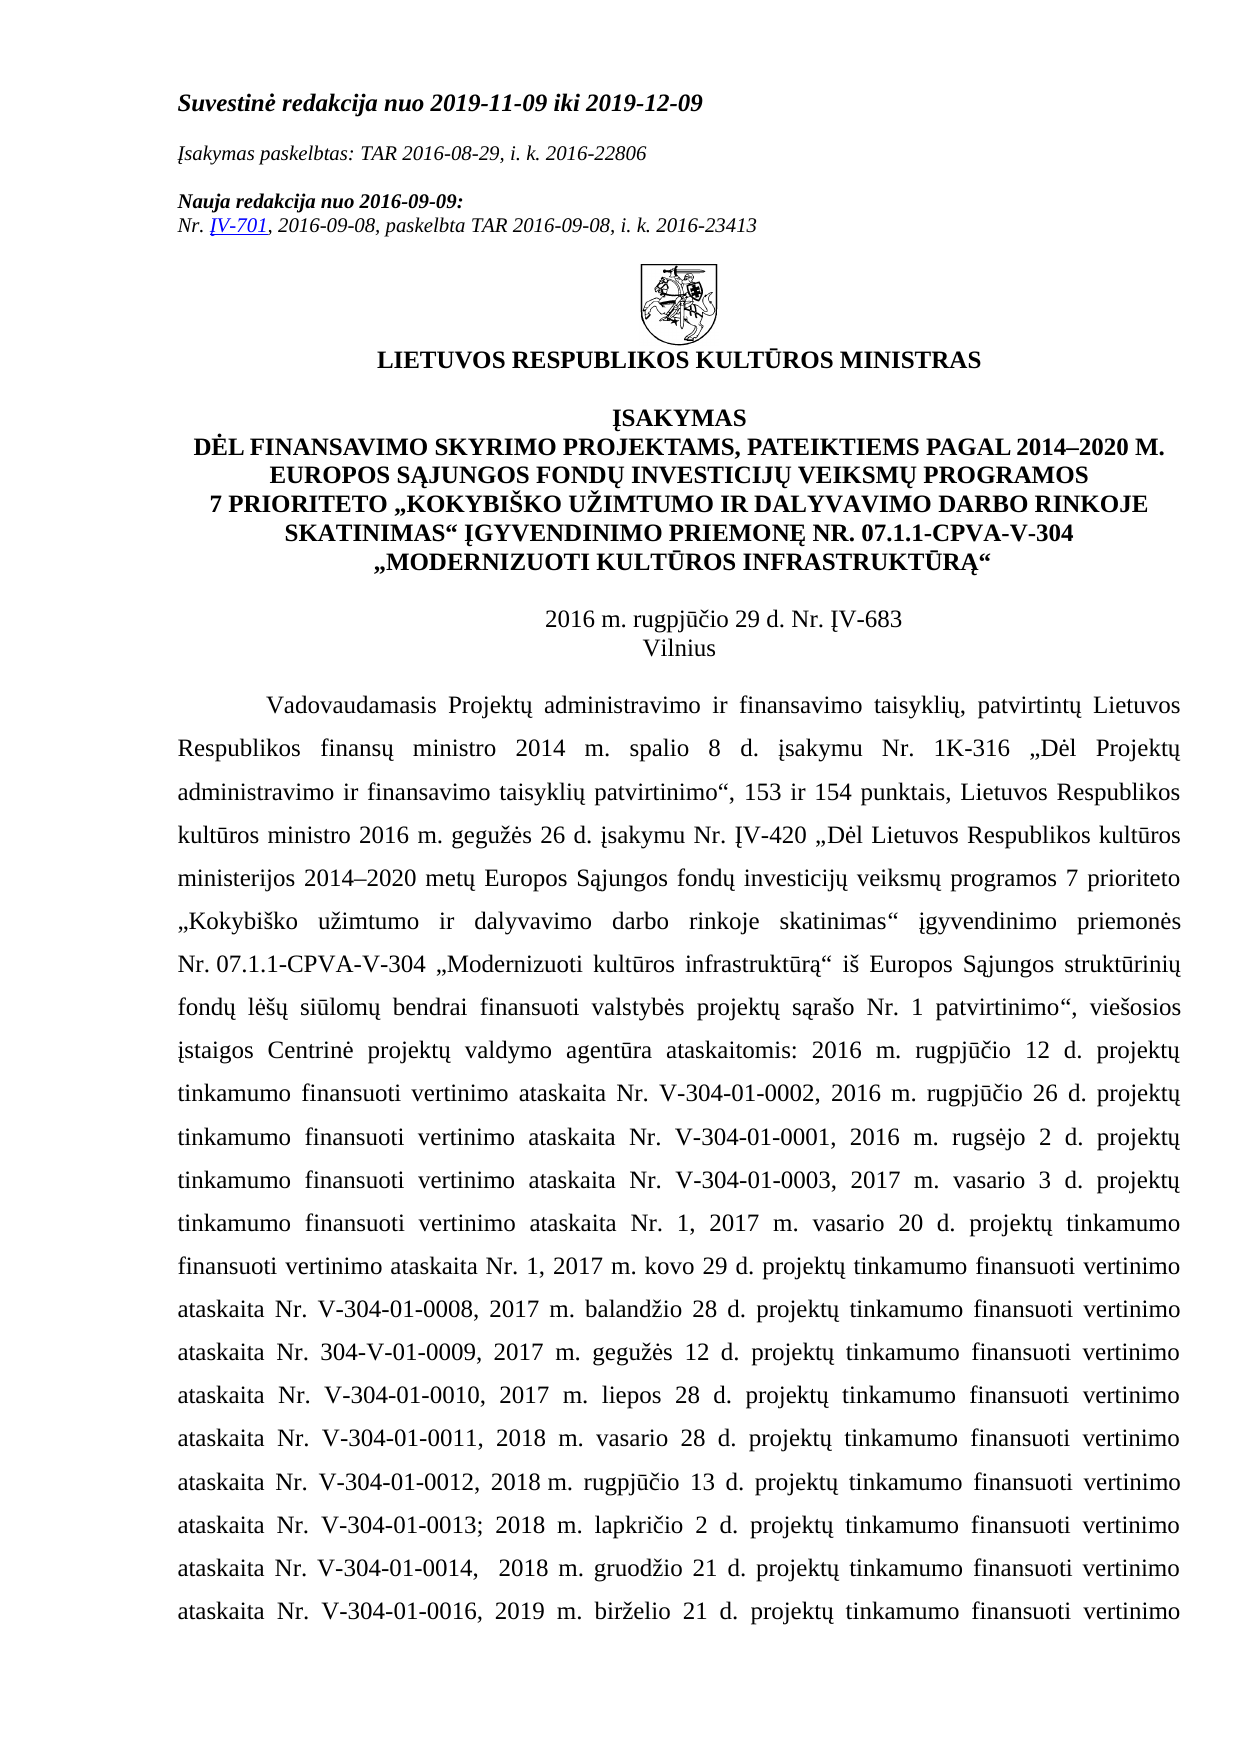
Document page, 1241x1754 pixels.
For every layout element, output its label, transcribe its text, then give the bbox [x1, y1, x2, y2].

text Vadovaudamasis Projektų administravimo ir finansavimo taisyklių, patvirtintų Lietuvos Respublikos finansų ministro 2014 m. spalio 8 d. įsakymu Nr. 1K-316 „Dėl Projektų administravimo ir finansavimo taisyklių patvirtinimo“, 153 ir 154 punktais, Lietuvos Respublikos kultūros ministro 2016 m. gegužės 26 d. įsakymu Nr. ĮV-420 „Dėl Lietuvos Respublikos kultūros ministerijos 2014–2020 metų Europos Sąjungos fondų investicijų veiksmų programos 7 prioriteto „Kokybiško užimtumo ir dalyvavimo darbo rinkoje skatinimas“ įgyvendinimo priemonės Nr. 07.1.1-CPVA-V-304 „Modernizuoti kultūros infrastruktūrą“ iš Europos Sąjungos struktūrinių fondų lėšų siūlomų bendrai finansuoti valstybės projektų sąrašo Nr. 1 patvirtinimo“, viešosios įstaigos Centrinė projektų valdymo agentūra ataskaitomis: 2016 m. rugpjūčio 12 d. projektų tinkamumo finansuoti vertinimo ataskaita Nr. V-304-01-0002, 2016 m. rugpjūčio 26 d. projektų tinkamumo finansuoti vertinimo ataskaita Nr. V-304-01-0001, 2016 m. rugsėjo 2 d. projektų tinkamumo finansuoti vertinimo ataskaita Nr. V-304-01-0003, 2017 m. vasario 3 d. projektų tinkamumo finansuoti vertinimo ataskaita Nr. 1, 2017 m. vasario 20 d. projektų tinkamumo finansuoti vertinimo ataskaita Nr. 1, 2017 m. kovo 29 d. projektų tinkamumo finansuoti vertinimo ataskaita Nr. V-304-01-0008, 2017 m. balandžio 28 d. projektų tinkamumo finansuoti vertinimo ataskaita Nr. 304-V-01-0009, 2017 m. gegužės 12 d. projektų tinkamumo finansuoti vertinimo ataskaita Nr. V-304-01-0010, 2017 m. liepos 28 d. projektų tinkamumo finansuoti vertinimo ataskaita Nr. V-304-01-0011, 2018 m. vasario 28 d. projektų tinkamumo finansuoti vertinimo ataskaita Nr. V-304-01-0012, 2018 m. rugpjūčio 13 d. projektų tinkamumo finansuoti vertinimo ataskaita Nr. V-304-01-0013; 2018 m. lapkričio 2 d. projektų tinkamumo finansuoti vertinimo ataskaita Nr. V-304-01-0014, 2018 m. gruodžio 21 d. projektų tinkamumo finansuoti vertinimo ataskaita Nr. V-304-01-0016, 2019 m. birželio 21 d. projektų tinkamumo finansuoti vertinimo [177, 690, 1181, 1625]
text Vilnius [177, 633, 1181, 662]
text 2016 m. rugpjūčio 29 d. Nr. ĮV-683 [177, 604, 1181, 633]
text Nr. ĮV-701, 2016-09-08, paskelbta TAR 2016-09-08, i. k. 2016-23413 [177, 213, 1181, 237]
text DĖL FINANSAVIMO SKYRIMO PROJEKTAMS, PATEIKTIEMS PAGAL 2014–2020 M. EUROPOS SĄJUNGOS FONDŲ INVESTICIJŲ VEIKSMŲ PROGRAMOS [177, 432, 1181, 489]
text Įsakymas paskelbtas: TAR 2016-08-29, i. k. 2016-22806 [177, 141, 1181, 165]
text 7 PRIORITETO „KOKYBIŠKO UŽIMTUMO IR DALYVAVIMO DARBO RINKOJE SKATINIMAS“ ĮGYVENDINIMO PRIEMONĘ NR. 07.1.1-CPVA-V-304 [177, 489, 1181, 547]
text Nauja redakcija nuo 2016-09-09: [177, 189, 1181, 213]
text „MODERNIZUOTI KULTŪROS INFRASTRUKTŪRĄ“ [177, 547, 1181, 575]
text Suvestinė redakcija nuo 2019-11-09 iki 2019-12-09 [177, 88, 1181, 117]
text ĮSAKYMAS [177, 403, 1181, 432]
text LIETUVOS RESPUBLIKOS KULTŪROS MINISTRAS [177, 345, 1181, 374]
